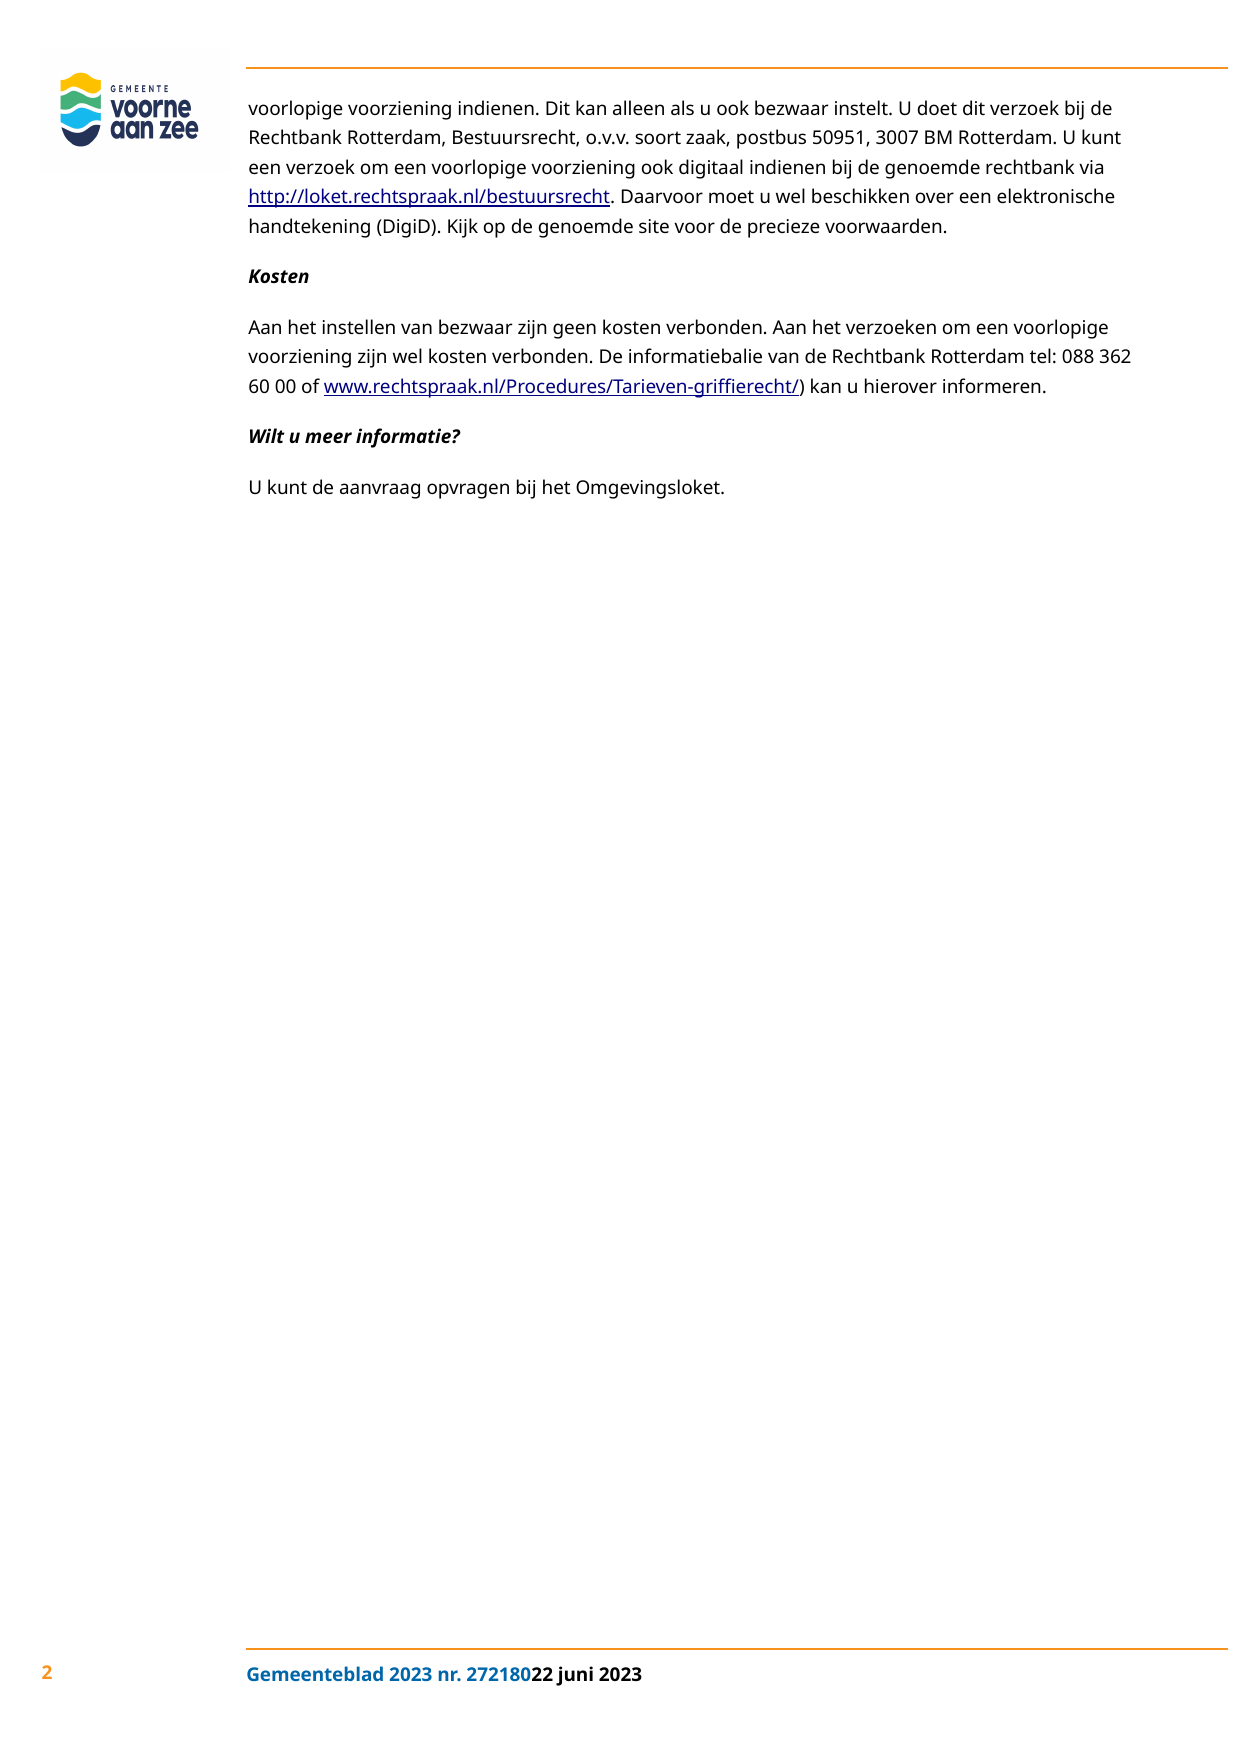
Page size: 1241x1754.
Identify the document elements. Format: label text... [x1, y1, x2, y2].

text U kunt de aanvraag opvragen bij het Omgevingsloket. [248, 474, 1152, 500]
picture [41, 47, 231, 172]
text Wilt u meer informatie? [248, 423, 1152, 449]
text voorlopige voorziening indienen. Dit kan alleen als u ook bezwaar instelt. U doet dit verzoek bij de Rechtbank Rotterdam, Bestuursrecht, o.v.v. soort zaak, postbus 50951, 3007 BM Rotterdam. U kunt een verzoek om een voorlopige voorziening ook digitaal indienen bij de genoemde rechtbank via http://loket.rechtspraak.nl/bestuursrecht. Daarvoor moet u wel beschikken over een elektronische handtekening (DigiD). Kijk op de genoemde site voor de precieze voorwaarden. [248, 95, 1152, 239]
text Kosten [248, 263, 1152, 289]
text Aan het instellen van bezwaar zijn geen kosten verbonden. Aan het verzoeken om een voorlopige voorziening zijn wel kosten verbonden. De informatiebalie van de Rechtbank Rotterdam tel: 088 362 60 00 of www.rechtspraak.nl/Procedures/Tarieven-griffierecht/) kan u hierover informeren. [248, 314, 1152, 399]
